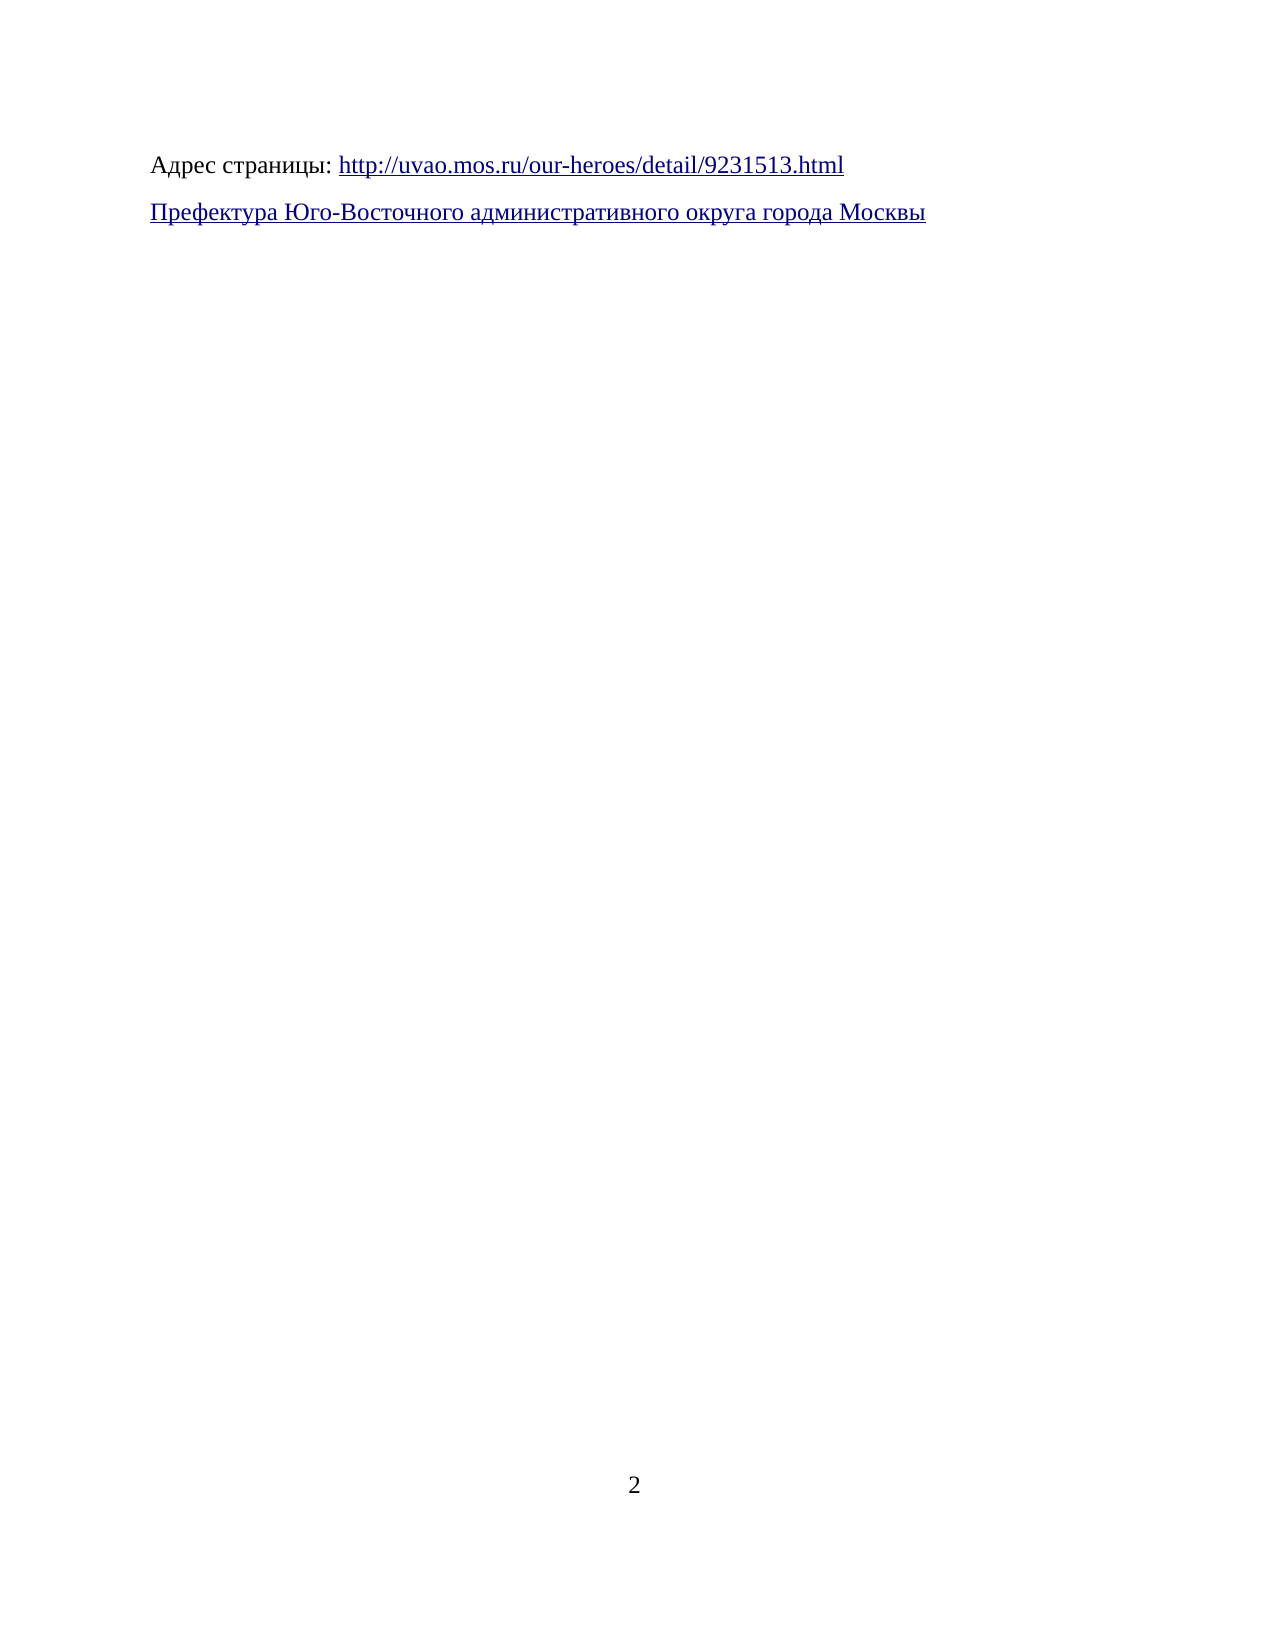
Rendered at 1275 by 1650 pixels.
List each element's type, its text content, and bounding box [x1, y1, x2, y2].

text Префектура Юго-Восточного административного округа города Москвы [150, 197, 1125, 225]
text Адрес страницы: http://uvao.mos.ru/our-heroes/detail/9231513.html [150, 150, 1125, 179]
